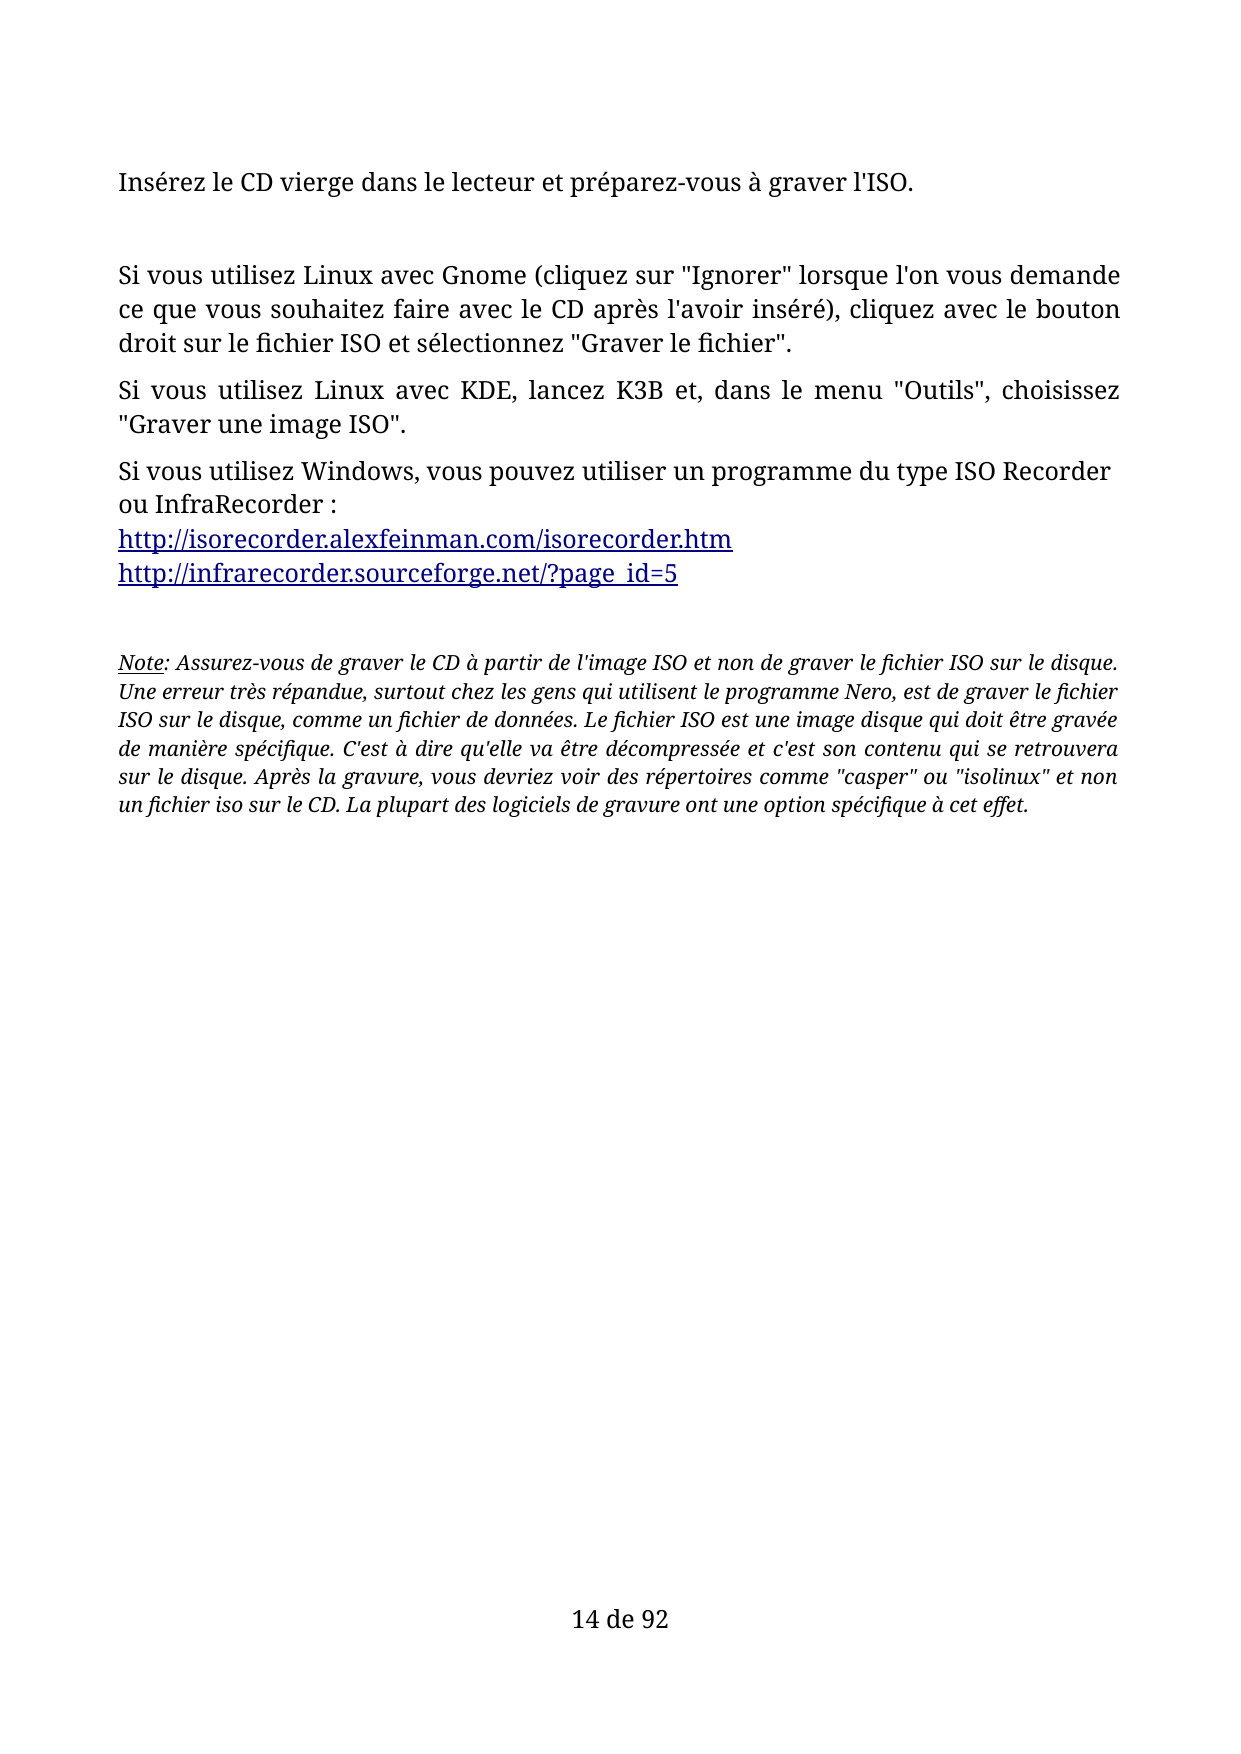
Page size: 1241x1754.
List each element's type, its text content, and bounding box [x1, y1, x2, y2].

text Note: Assurez-vous de graver le CD à partir de l'image ISO et non de graver le fichier ISO sur le disque. Une erreur très répandue, surtout chez les gens qui utilisent le programme Nero, est de graver le fichier ISO sur le disque, comme un fichier de données. Le fichier ISO est une image disque qui doit être gravée de manière spécifique. C'est à dire qu'elle va être décompressée et c'est son contenu qui se retrouvera sur le disque. Après la gravure, vous devriez voir des répertoires comme "casper" ou "isolinux" et non un fichier iso sur le CD. La plupart des logiciels de gravure ont une option spécifique à cet effet. [118, 648, 1122, 819]
text Si vous utilisez Linux avec KDE, lancez K3B et, dans le menu "Outils", choisissez "Graver une image ISO". [118, 372, 1122, 441]
text Si vous utilisez Linux avec Gnome (cliquez sur "Ignorer" lorsque l'on vous demande ce que vous souhaitez faire avec le CD après l'avoir inséré), cliquez avec le bouton droit sur le fichier ISO et sélectionnez "Graver le fichier". [118, 258, 1122, 360]
text Si vous utilisez Windows, vous pouvez utiliser un programme du type ISO Recorder ou InfraRecorder : http://isorecorder.alexfeinman.com/isorecorder.htm http://infrarecorder.sourceforge.net/?page_id=5 [118, 453, 1122, 589]
text Insérez le CD vierge dans le lecteur et préparez-vous à graver l'ISO. [118, 165, 1122, 199]
